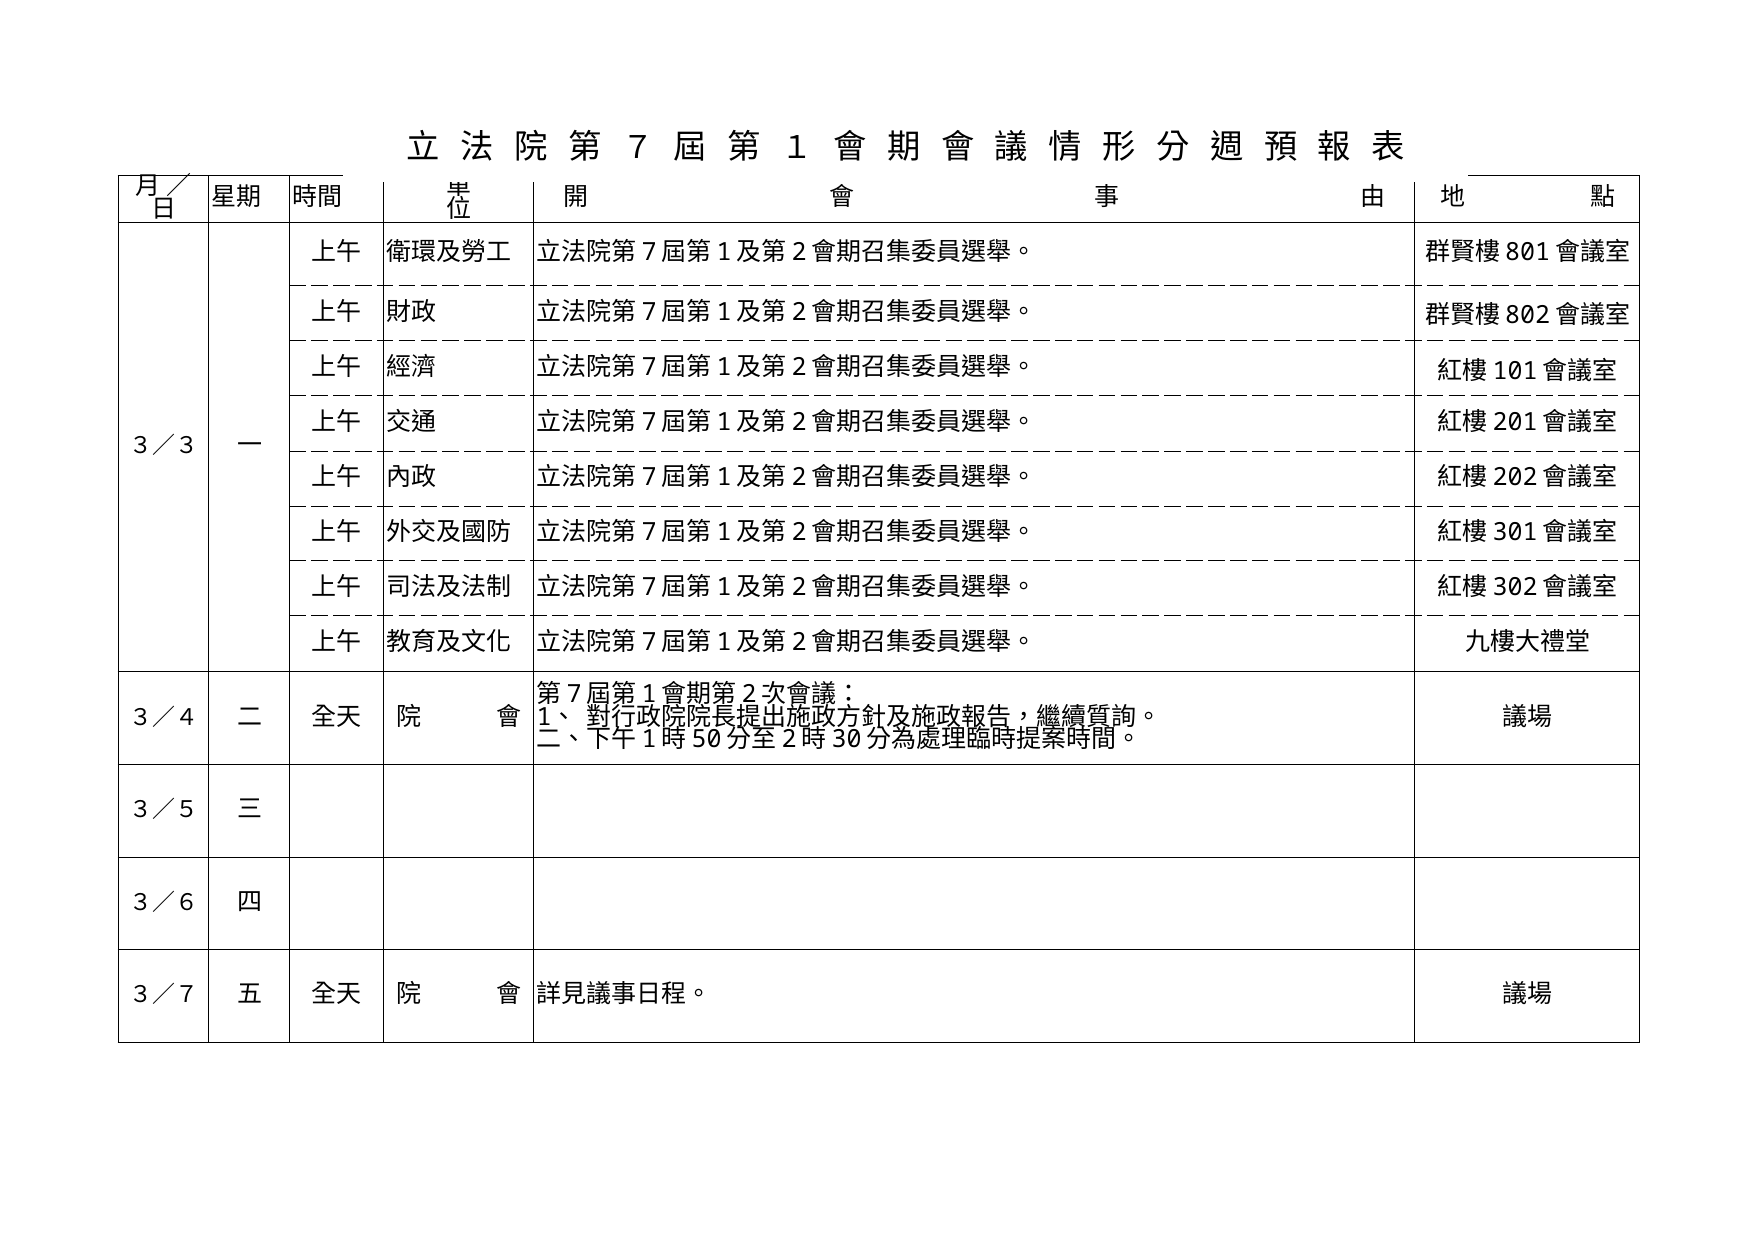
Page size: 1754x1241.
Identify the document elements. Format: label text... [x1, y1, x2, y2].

table_cell 紅樓301會議室 [1415, 506, 1639, 560]
table_cell 五 [209, 950, 289, 1042]
table_cell 二 [209, 672, 289, 764]
table_cell 紅樓101會議室 [1415, 340, 1639, 395]
table_cell [384, 765, 533, 857]
table_cell 一 [209, 223, 289, 671]
table_cell 立法院第7屆第1及第2會期召集委員選舉。 [534, 285, 1414, 340]
table_cell 群賢樓801會議室 [1415, 223, 1639, 285]
table_cell 院 會 [384, 950, 533, 1042]
table_cell 內政 [384, 451, 533, 506]
table_header 地點 [1415, 176, 1639, 222]
table_cell 上午 [290, 506, 383, 560]
table_cell [534, 765, 1414, 857]
table_cell 外交及國防 [384, 506, 533, 560]
table_cell 群賢樓802會議室 [1415, 285, 1639, 340]
table_cell 第7屆第1會期第2次會議： 對行政院院長提出施政方針及施政報告，繼續質詢。 二、下午1時50分至2時30分為處理臨時提案時間。 [534, 672, 1414, 764]
table_cell 上午 [290, 223, 383, 285]
table_header 單 位 [384, 182, 533, 222]
table_cell [290, 765, 383, 857]
table_cell [290, 858, 383, 949]
table_cell [1415, 765, 1639, 857]
table_cell 上午 [290, 285, 383, 340]
table_cell 教育及文化 [384, 615, 533, 671]
table_cell ３／４ [119, 672, 208, 764]
table_cell 上午 [290, 615, 383, 671]
table_cell 立法院第7屆第1及第2會期召集委員選舉。 [534, 395, 1414, 451]
table_cell 立法院第7屆第1及第2會期召集委員選舉。 [534, 451, 1414, 506]
table_cell 衛環及勞工 [384, 223, 533, 285]
table_cell 議場 [1415, 672, 1639, 764]
table_cell ３／３ [119, 223, 208, 671]
table_cell 九樓大禮堂 [1415, 615, 1639, 671]
table_cell 立法院第7屆第1及第2會期召集委員選舉。 [534, 506, 1414, 560]
table_header 開會事由 [534, 182, 1414, 222]
table_cell ３／５ [119, 765, 208, 857]
table_cell [534, 858, 1414, 949]
table_cell 全天 [290, 950, 383, 1042]
table_cell 上午 [290, 451, 383, 506]
table_cell [384, 858, 533, 949]
table_cell 紅樓201會議室 [1415, 395, 1639, 451]
table_header 時間 [290, 176, 383, 222]
table_cell 財政 [384, 285, 533, 340]
table_cell 上午 [290, 395, 383, 451]
table_cell 院 會 [384, 672, 533, 764]
table_cell 立法院第7屆第1及第2會期召集委員選舉。 [534, 560, 1414, 615]
table_header 月／日 [119, 176, 208, 222]
table_cell ３／６ [119, 858, 208, 949]
table_cell 上午 [290, 560, 383, 615]
table_cell 上午 [290, 340, 383, 395]
table_cell 三 [209, 765, 289, 857]
table_cell 經濟 [384, 340, 533, 395]
table_cell 詳見議事日程。 [534, 950, 1414, 1042]
table_cell 司法及法制 [384, 560, 533, 615]
table_header 星期 [209, 176, 289, 222]
table_cell 立法院第7屆第1及第2會期召集委員選舉。 [534, 223, 1414, 285]
table_cell [1415, 858, 1639, 949]
table_cell 交通 [384, 395, 533, 451]
table_cell 四 [209, 858, 289, 949]
text 立法院第７屆第１會期會議情形分週預報表 [358, 115, 1453, 169]
table_cell 紅樓302會議室 [1415, 560, 1639, 615]
table_cell 紅樓202會議室 [1415, 451, 1639, 506]
table_cell 全天 [290, 672, 383, 764]
table_cell 議場 [1415, 950, 1639, 1042]
table_cell 立法院第7屆第1及第2會期召集委員選舉。 [534, 340, 1414, 395]
table_cell ３／７ [119, 950, 208, 1042]
table_cell 立法院第7屆第1及第2會期召集委員選舉。 [534, 615, 1414, 671]
